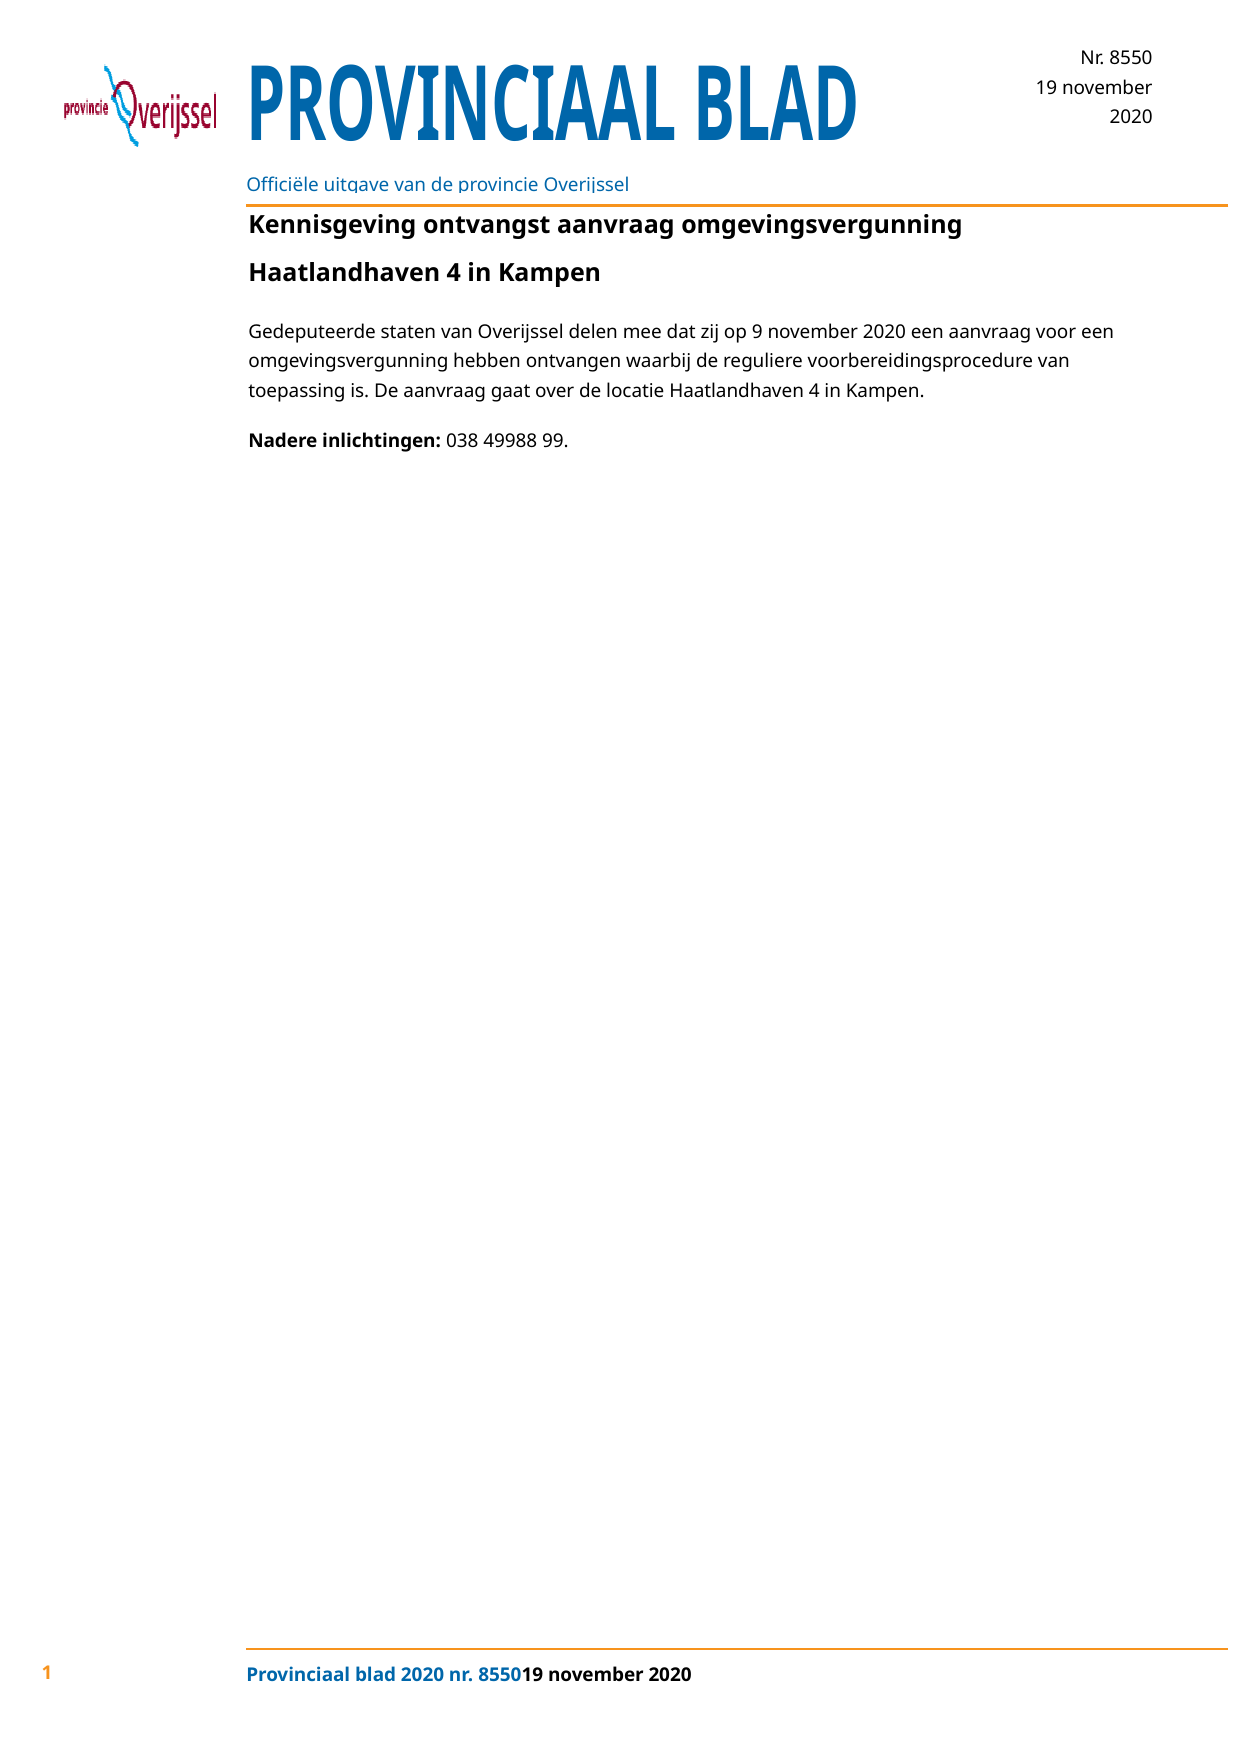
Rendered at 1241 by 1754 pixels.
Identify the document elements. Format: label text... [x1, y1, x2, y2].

text Nadere inlichtingen: 038 49988 99. [248, 427, 1152, 453]
text Gedeputeerde staten van Overijssel delen mee dat zij op 9 november 2020 een aanvraag voor een omgevingsvergunning hebben ontvangen waarbij de reguliere voorbereidingsprocedure van toepassing is. De aanvraag gaat over de locatie Haatlandhaven 4 in Kampen. [248, 318, 1152, 403]
text Kennisgeving ontvangst aanvraag omgevingsvergunning Haatlandhaven 4 in Kampen [248, 207, 1152, 288]
picture [41, 47, 231, 172]
